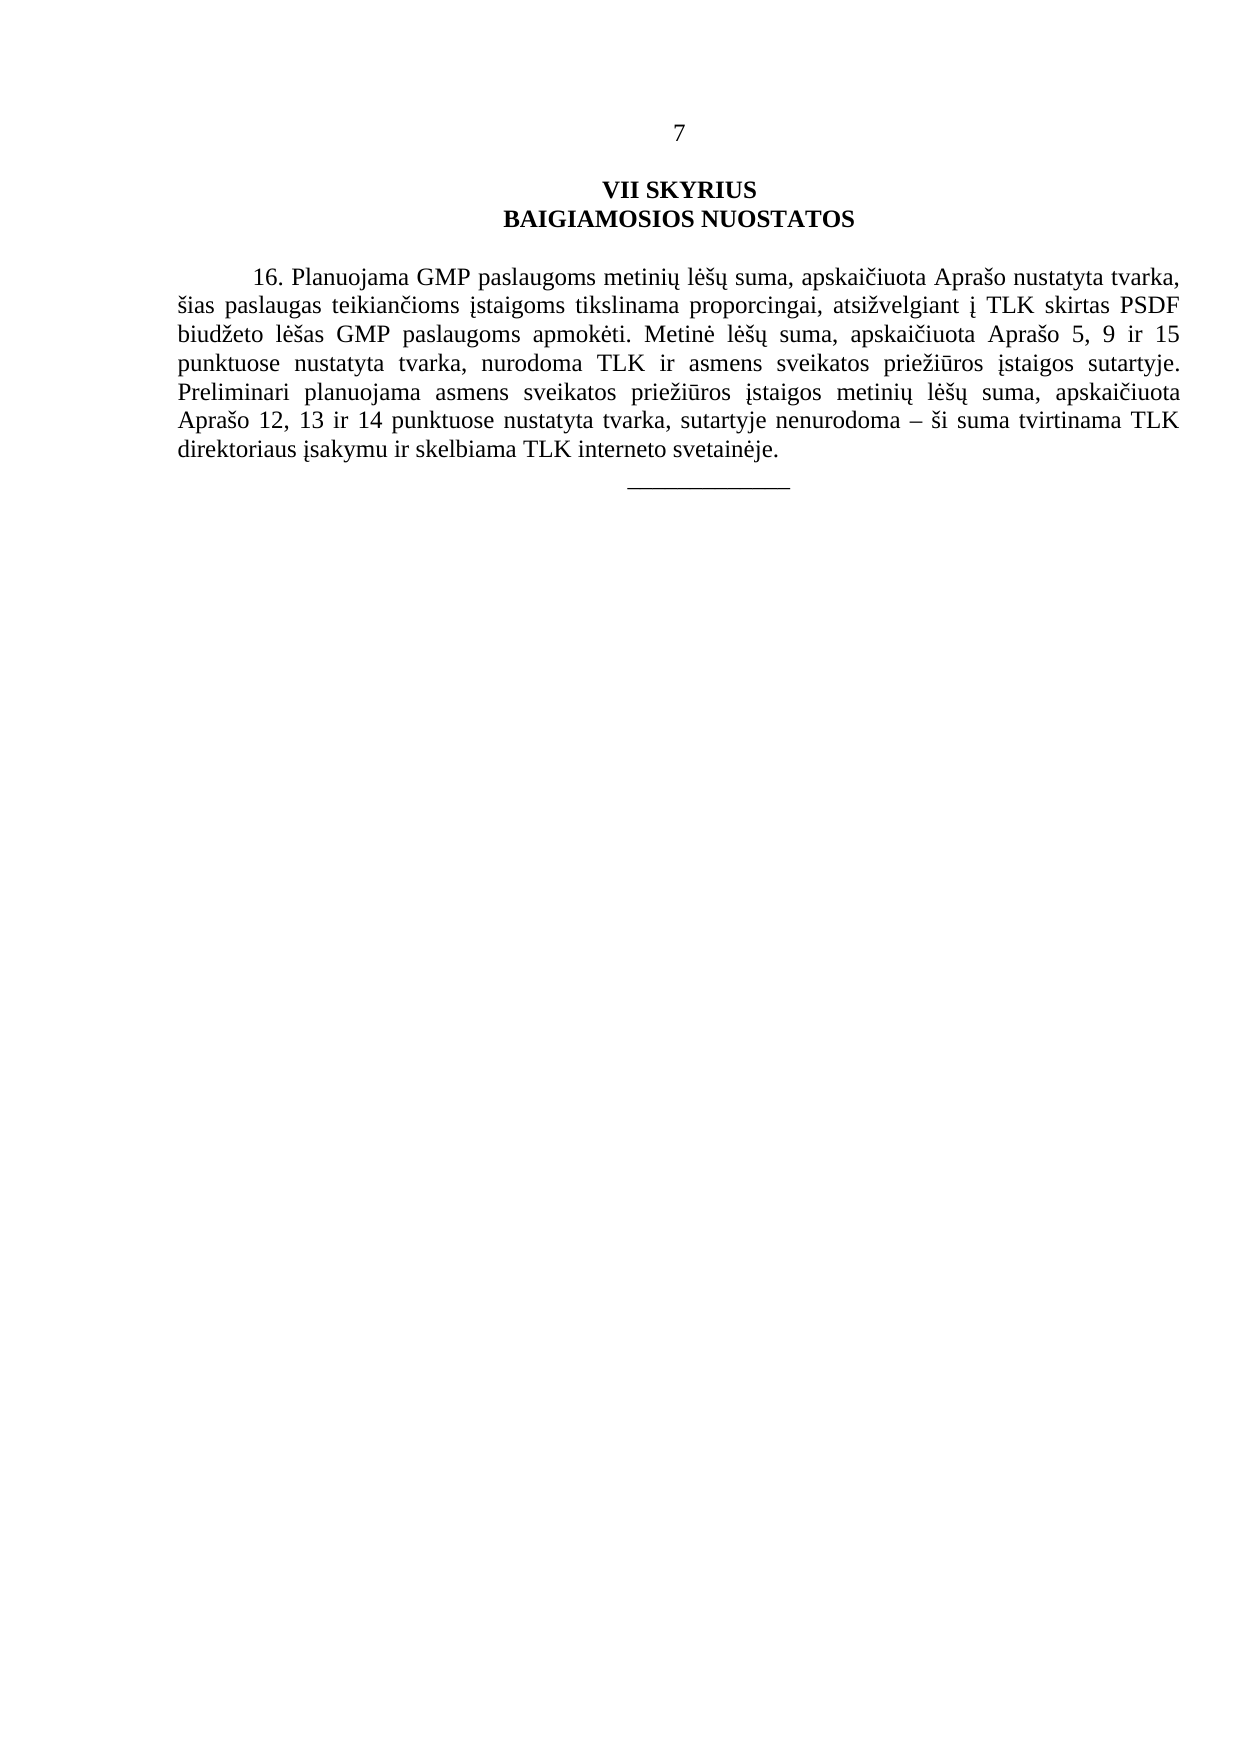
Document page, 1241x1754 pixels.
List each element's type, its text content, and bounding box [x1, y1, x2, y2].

text VII SKYRIUS [177, 176, 1181, 204]
text _____________ [552, 463, 1181, 492]
text BAIGIAMOSIOS NUOSTATOS [177, 204, 1181, 233]
text 16. Planuojama GMP paslaugoms metinių lėšų suma, apskaičiuota Aprašo nustatyta tvarka, šias paslaugas teikiančioms įstaigoms tikslinama proporcingai, atsižvelgiant į TLK skirtas PSDF biudžeto lėšas GMP paslaugoms apmokėti. Metinė lėšų suma, apskaičiuota Aprašo 5, 9 ir 15 punktuose nustatyta tvarka, nurodoma TLK ir asmens sveikatos priežiūros įstaigos sutartyje. Preliminari planuojama asmens sveikatos priežiūros įstaigos metinių lėšų suma, apskaičiuota Aprašo 12, 13 ir 14 punktuose nustatyta tvarka, sutartyje nenurodoma – ši suma tvirtinama TLK direktoriaus įsakymu ir skelbiama TLK interneto svetainėje. [177, 262, 1181, 463]
